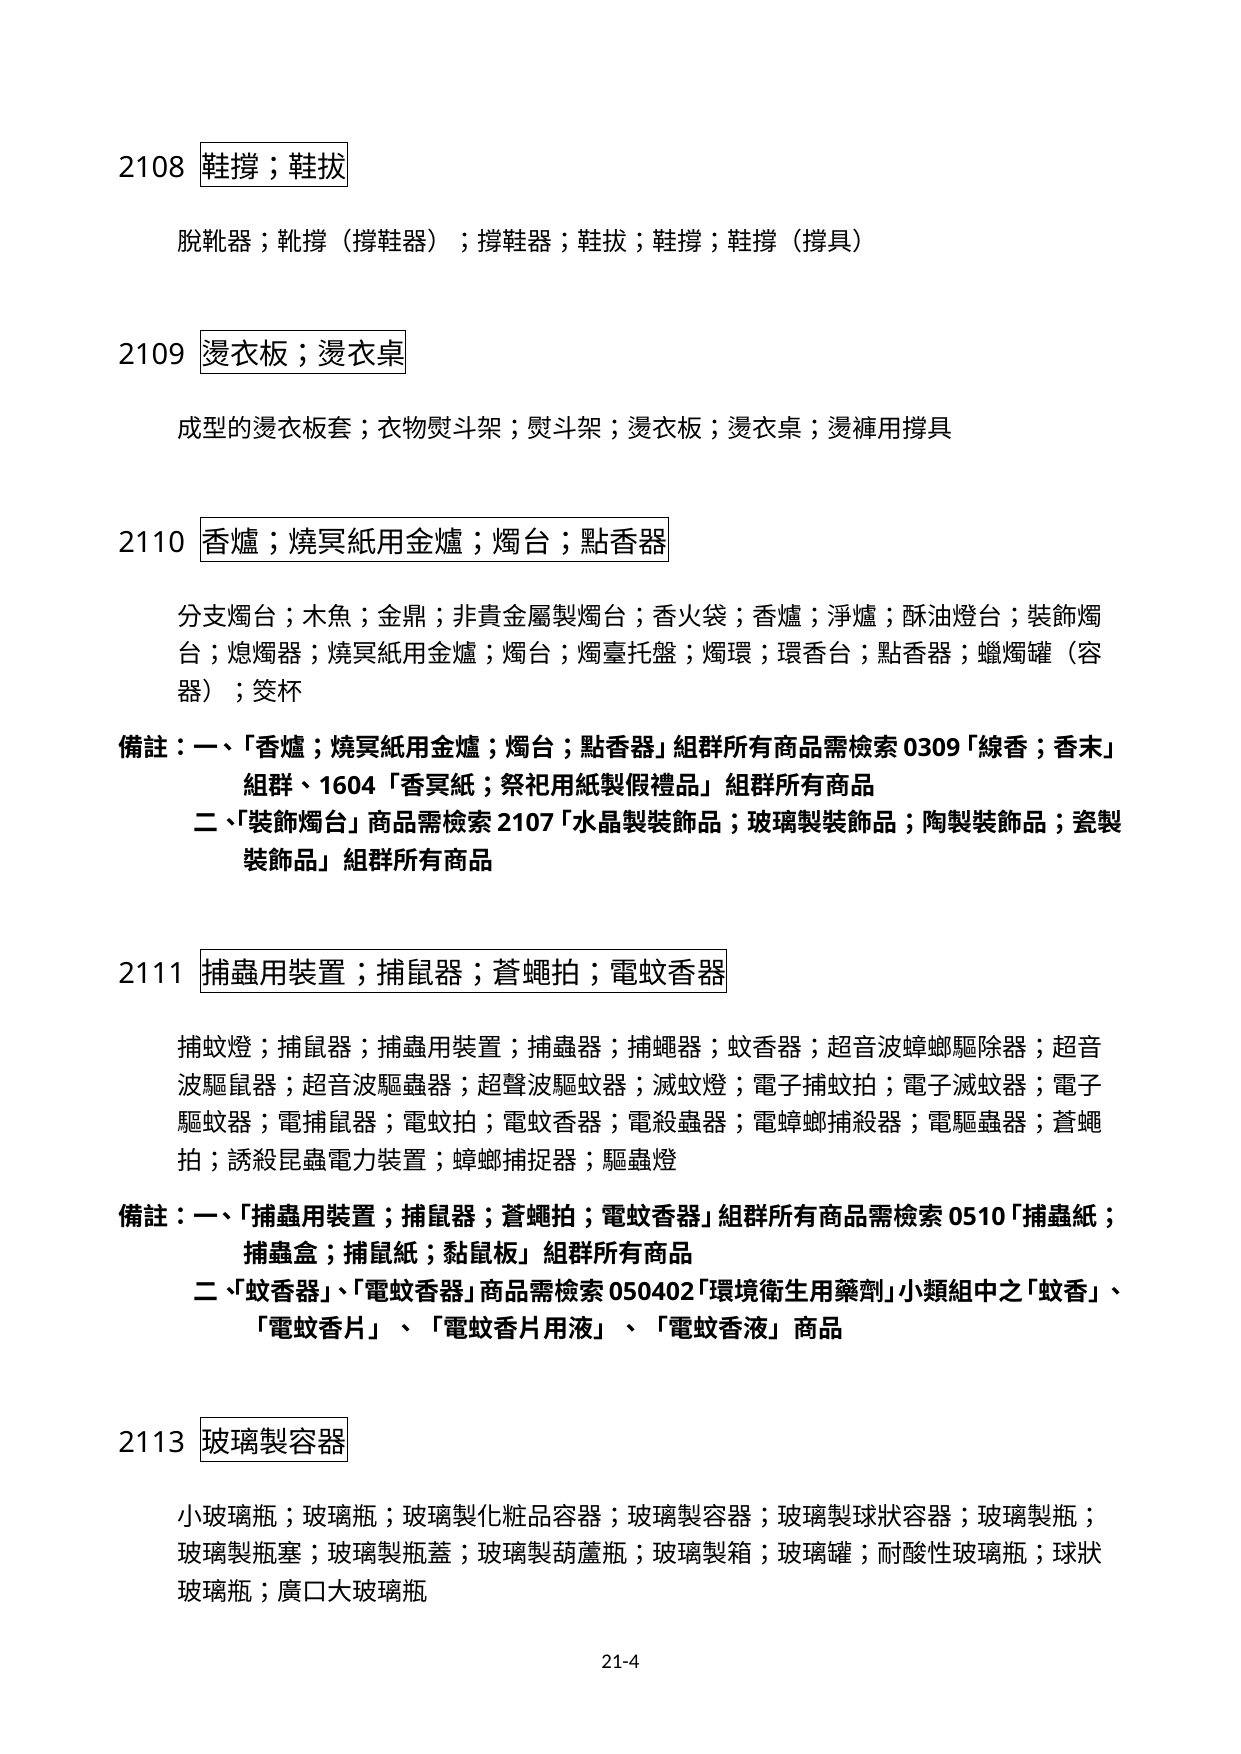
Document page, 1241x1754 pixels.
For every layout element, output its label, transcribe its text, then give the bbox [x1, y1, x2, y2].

text 分支燭台；木魚；金鼎；非貴金屬製燭台；香火袋；香爐；淨爐；酥油燈台；裝飾燭台；熄燭器；燒冥紙用金爐；燭台；燭臺托盤；燭環；環香台；點香器；蠟燭罐（容器）；筊杯 [177, 596, 1122, 708]
text 2113 玻璃製容器 [118, 1402, 1122, 1477]
text 小玻璃瓶；玻璃瓶；玻璃製化粧品容器；玻璃製容器；玻璃製球狀容器；玻璃製瓶；玻璃製瓶塞；玻璃製瓶蓋；玻璃製葫蘆瓶；玻璃製箱；玻璃罐；耐酸性玻璃瓶；球狀玻璃瓶；廣口大玻璃瓶 [177, 1496, 1122, 1608]
text 2110 香爐；燒冥紙用金爐；燭台；點香器 [118, 502, 1122, 577]
text 2109 燙衣板；燙衣桌 [118, 314, 1122, 389]
text 2111 捕蟲用裝置；捕鼠器；蒼蠅拍；電蚊香器 [118, 933, 1122, 1008]
text 脫靴器；靴撐（撐鞋器）；撐鞋器；鞋拔；鞋撐；鞋撐（撐具） [177, 221, 1122, 258]
text 備註：一、「香爐；燒冥紙用金爐；燭台；點香器」組群所有商品需檢索0309「線香；香末」組群、1604「香冥紙；祭祀用紙製假禮品」組群所有商品 [118, 727, 1122, 802]
text 二、「裝飾燭台」商品需檢索2107「水晶製裝飾品；玻璃製裝飾品；陶製裝飾品；瓷製裝飾品」組群所有商品 [193, 802, 1122, 877]
text 備註：一、「捕蟲用裝置；捕鼠器；蒼蠅拍；電蚊香器」組群所有商品需檢索0510「捕蟲紙；捕蟲盒；捕鼠紙；黏鼠板」組群所有商品 [118, 1196, 1122, 1271]
text 二、「蚊香器」、「電蚊香器」商品需檢索050402「環境衛生用藥劑」小類組中之「蚊香」、「電蚊香片」、「電蚊香片用液」、「電蚊香液」商品 [193, 1271, 1122, 1346]
text 2108 鞋撐；鞋拔 [118, 127, 1122, 202]
text 成型的燙衣板套；衣物熨斗架；熨斗架；燙衣板；燙衣桌；燙褲用撐具 [177, 408, 1122, 446]
text 捕蚊燈；捕鼠器；捕蟲用裝置；捕蟲器；捕蠅器；蚊香器；超音波蟑螂驅除器；超音波驅鼠器；超音波驅蟲器；超聲波驅蚊器；滅蚊燈；電子捕蚊拍；電子滅蚊器；電子驅蚊器；電捕鼠器；電蚊拍；電蚊香器；電殺蟲器；電蟑螂捕殺器；電驅蟲器；蒼蠅拍；誘殺昆蟲電力裝置；蟑螂捕捉器；驅蟲燈 [177, 1027, 1122, 1177]
